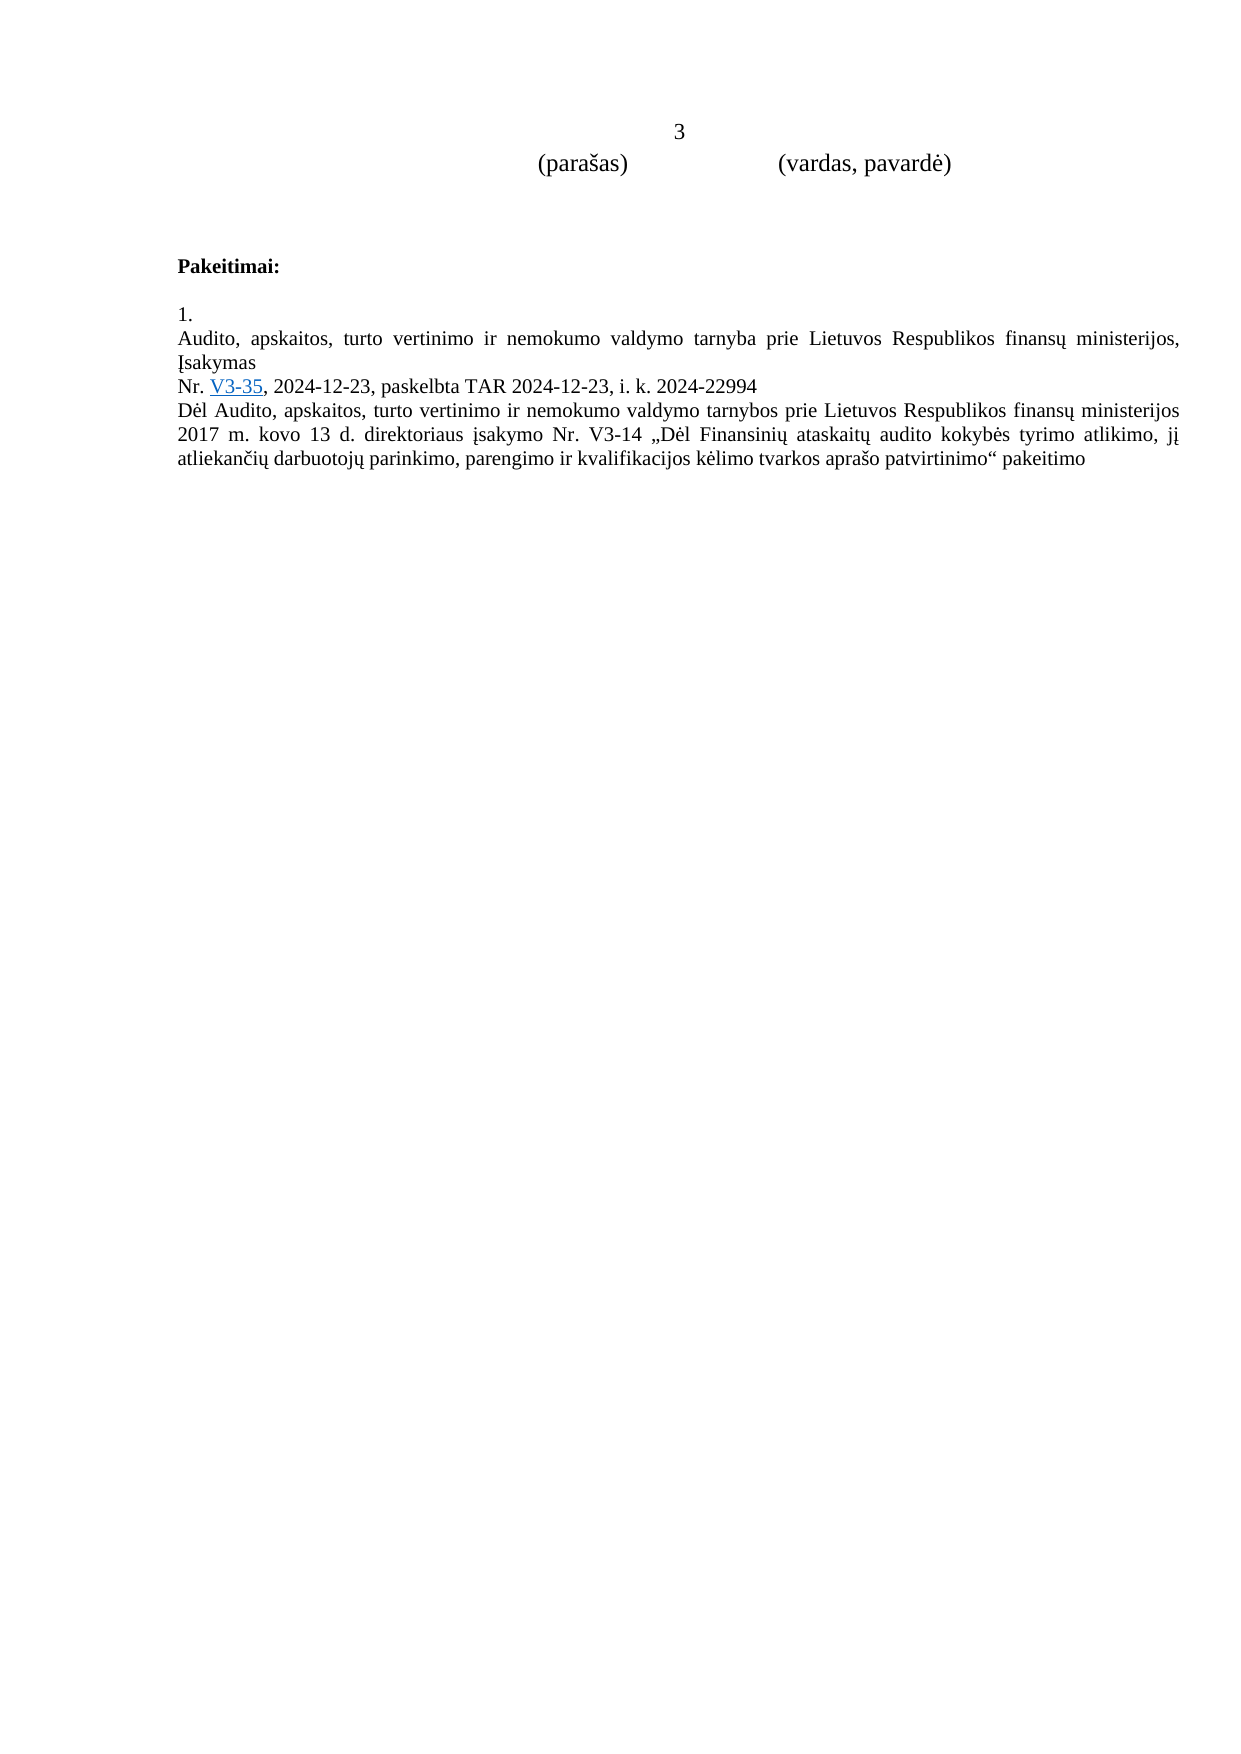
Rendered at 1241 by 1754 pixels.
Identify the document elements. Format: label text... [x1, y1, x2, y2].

text Dėl Audito, apskaitos, turto vertinimo ir nemokumo valdymo tarnybos prie Lietuvos Respublikos finansų ministerijos 2017 m. kovo 13 d. direktoriaus įsakymo Nr. V3-14 „Dėl Finansinių ataskaitų audito kokybės tyrimo atlikimo, jį atliekančių darbuotojų parinkimo, parengimo ir kvalifikacijos kėlimo tvarkos aprašo patvirtinimo“ pakeitimo [177, 398, 1181, 470]
text Nr. V3-35, 2024-12-23, paskelbta TAR 2024-12-23, i. k. 2024-22994 [177, 374, 1181, 398]
text (parašas) (vardas, pavardė) [447, 148, 1181, 176]
text 1. [177, 302, 1181, 326]
text Audito, apskaitos, turto vertinimo ir nemokumo valdymo tarnyba prie Lietuvos Respublikos finansų ministerijos, Įsakymas [177, 326, 1181, 374]
text Pakeitimai: [177, 254, 1181, 278]
